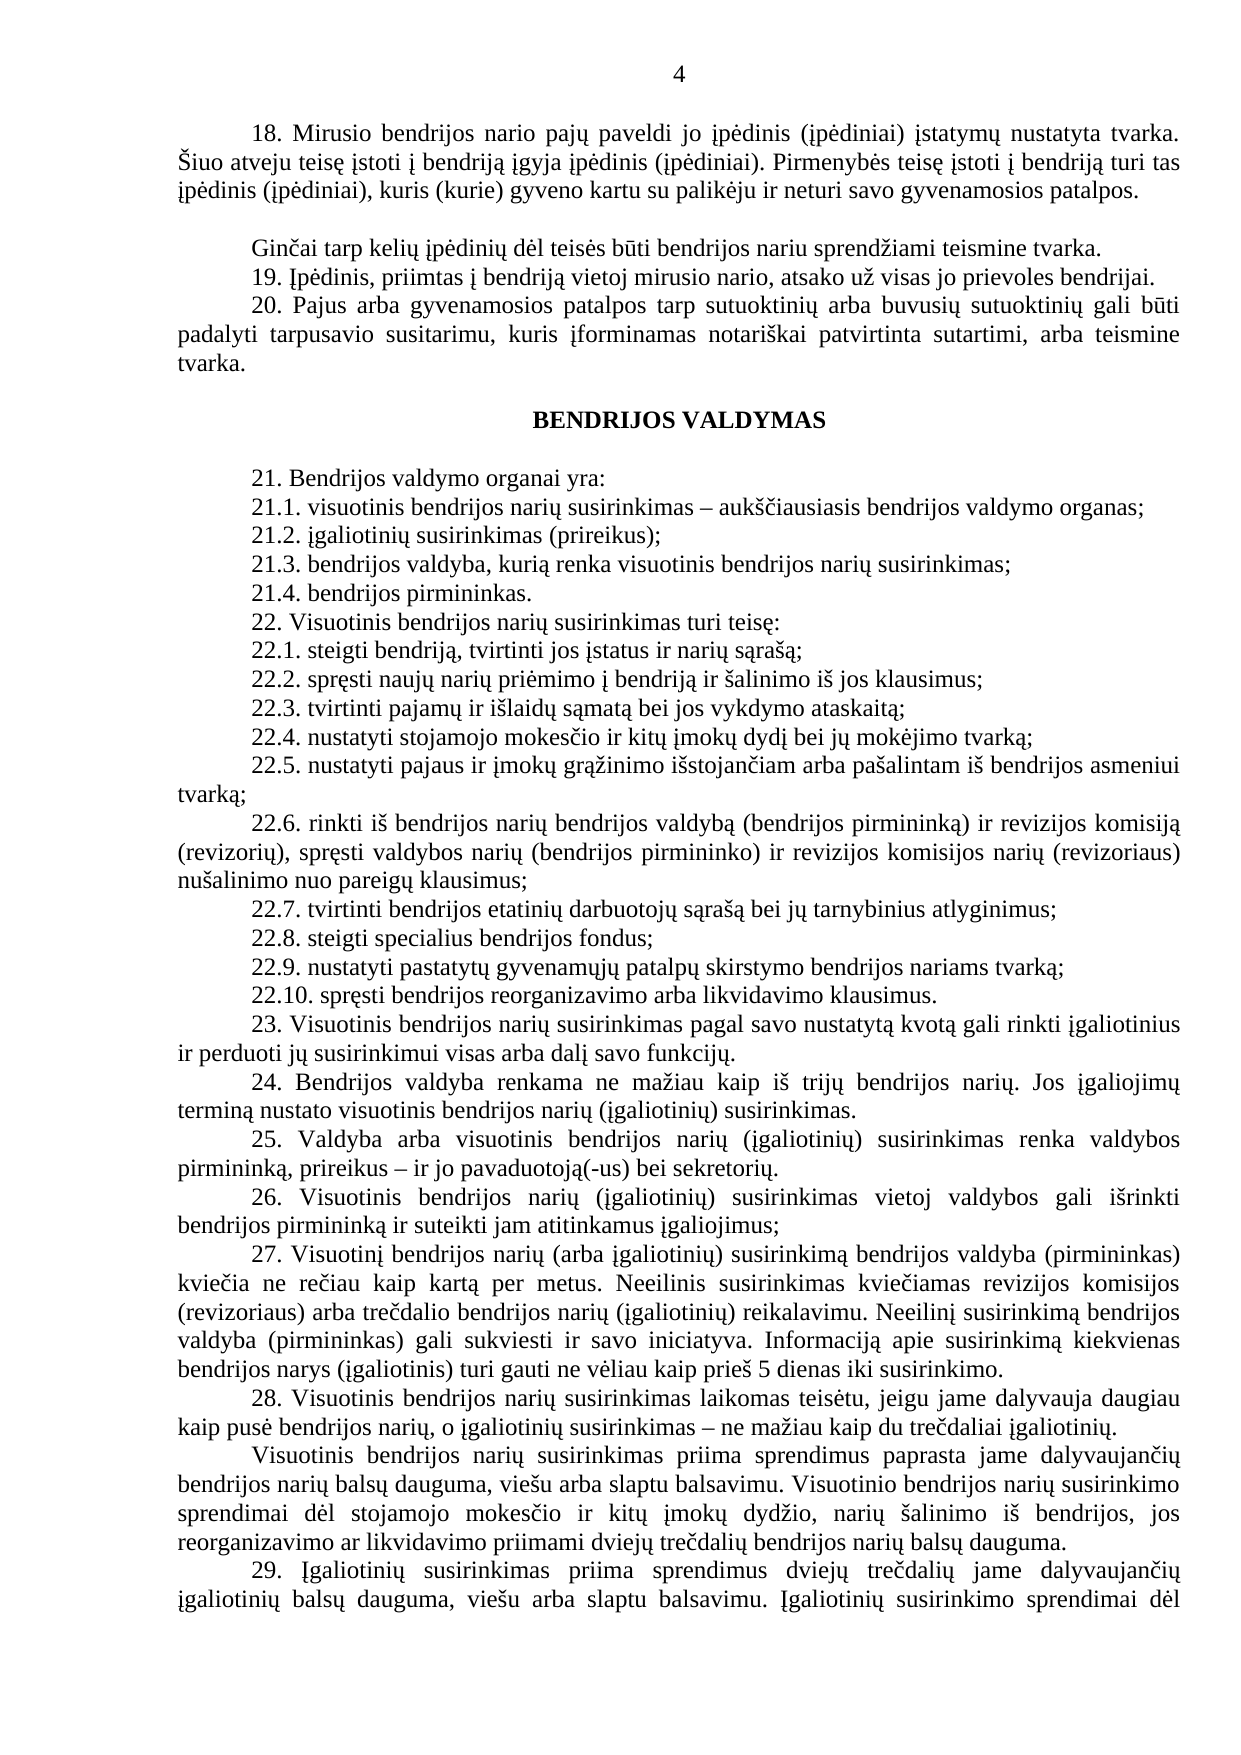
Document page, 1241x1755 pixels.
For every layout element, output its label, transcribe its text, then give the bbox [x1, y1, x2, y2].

text Visuotinis bendrijos narių susirinkimas priima sprendimus paprasta jame dalyvaujančių bendrijos narių balsų dauguma, viešu arba slaptu balsavimu. Visuotinio bendrijos narių susirinkimo sprendimai dėl stojamojo mokesčio ir kitų įmokų dydžio, narių šalinimo iš bendrijos, jos reorganizavimo ar likvidavimo priimami dviejų trečdalių bendrijos narių balsų dauguma. [177, 1441, 1181, 1556]
text 22.8. steigti specialius bendrijos fondus; [177, 923, 1181, 952]
text Bendrijos valdymas [177, 406, 1181, 434]
text 22.2. spręsti naujų narių priėmimo į bendriją ir šalinimo iš jos klausimus; [177, 664, 1181, 693]
text 21.1. visuotinis bendrijos narių susirinkimas – aukščiausiasis bendrijos valdymo organas; [177, 492, 1181, 521]
text 18. Mirusio bendrijos nario pajų paveldi jo įpėdinis (įpėdiniai) įstatymų nustatyta tvarka. Šiuo atveju teisę įstoti į bendriją įgyja įpėdinis (įpėdiniai). Pirmenybės teisę įstoti į bendriją turi tas įpėdinis (įpėdiniai), kuris (kurie) gyveno kartu su palikėju ir neturi savo gyvenamosios patalpos. [177, 118, 1181, 204]
text 26. Visuotinis bendrijos narių (įgaliotinių) susirinkimas vietoj valdybos gali išrinkti bendrijos pirmininką ir suteikti jam atitinkamus įgaliojimus; [177, 1182, 1181, 1239]
text 22.5. nustatyti pajaus ir įmokų grąžinimo išstojančiam arba pašalintam iš bendrijos asmeniui tvarką; [177, 751, 1181, 808]
text 21.2. įgaliotinių susirinkimas (prireikus); [177, 521, 1181, 549]
text 22.10. spręsti bendrijos reorganizavimo arba likvidavimo klausimus. [177, 981, 1181, 1009]
text 22.4. nustatyti stojamojo mokesčio ir kitų įmokų dydį bei jų mokėjimo tvarką; [177, 722, 1181, 751]
text 25. Valdyba arba visuotinis bendrijos narių (įgaliotinių) susirinkimas renka valdybos pirmininką, prireikus – ir jo pavaduotoją(-us) bei sekretorių. [177, 1124, 1181, 1182]
text 24. Bendrijos valdyba renkama ne mažiau kaip iš trijų bendrijos narių. Jos įgaliojimų terminą nustato visuotinis bendrijos narių (įgaliotinių) susirinkimas. [177, 1067, 1181, 1124]
text 21.4. bendrijos pirmininkas. [177, 578, 1181, 607]
text 22.9. nustatyti pastatytų gyvenamųjų patalpų skirstymo bendrijos nariams tvarką; [177, 952, 1181, 981]
text 22.3. tvirtinti pajamų ir išlaidų sąmatą bei jos vykdymo ataskaitą; [177, 693, 1181, 722]
text Ginčai tarp kelių įpėdinių dėl teisės būti bendrijos nariu sprendžiami teismine tvarka. [177, 233, 1181, 262]
text 29. Įgaliotinių susirinkimas priima sprendimus dviejų trečdalių jame dalyvaujančių įgaliotinių balsų dauguma, viešu arba slaptu balsavimu. Įgaliotinių susirinkimo sprendimai dėl [177, 1556, 1181, 1613]
text 21. Bendrijos valdymo organai yra: [177, 463, 1181, 492]
text 27. Visuotinį bendrijos narių (arba įgaliotinių) susirinkimą bendrijos valdyba (pirmininkas) kviečia ne rečiau kaip kartą per metus. Neeilinis susirinkimas kviečiamas revizijos komisijos (revizoriaus) arba trečdalio bendrijos narių (įgaliotinių) reikalavimu. Neeilinį susirinkimą bendrijos valdyba (pirmininkas) gali sukviesti ir savo iniciatyva. Informaciją apie susirinkimą kiekvienas bendrijos narys (įgaliotinis) turi gauti ne vėliau kaip prieš 5 dienas iki susirinkimo. [177, 1239, 1181, 1383]
text 22. Visuotinis bendrijos narių susirinkimas turi teisę: [177, 607, 1181, 636]
text 22.7. tvirtinti bendrijos etatinių darbuotojų sąrašą bei jų tarnybinius atlyginimus; [177, 894, 1181, 923]
text 22.1. steigti bendriją, tvirtinti jos įstatus ir narių sąrašą; [177, 636, 1181, 664]
text 21.3. bendrijos valdyba, kurią renka visuotinis bendrijos narių susirinkimas; [177, 549, 1181, 578]
text 23. Visuotinis bendrijos narių susirinkimas pagal savo nustatytą kvotą gali rinkti įgaliotinius ir perduoti jų susirinkimui visas arba dalį savo funkcijų. [177, 1009, 1181, 1067]
text 22.6. rinkti iš bendrijos narių bendrijos valdybą (bendrijos pirmininką) ir revizijos komisiją (revizorių), spręsti valdybos narių (bendrijos pirmininko) ir revizijos komisijos narių (revizoriaus) nušalinimo nuo pareigų klausimus; [177, 808, 1181, 894]
text 19. Įpėdinis, priimtas į bendriją vietoj mirusio nario, atsako už visas jo prievoles bendrijai. [177, 262, 1181, 291]
text 20. Pajus arba gyvenamosios patalpos tarp sutuoktinių arba buvusių sutuoktinių gali būti padalyti tarpusavio susitarimu, kuris įforminamas notariškai patvirtinta sutartimi, arba teismine tvarka. [177, 291, 1181, 377]
text 28. Visuotinis bendrijos narių susirinkimas laikomas teisėtu, jeigu jame dalyvauja daugiau kaip pusė bendrijos narių, o įgaliotinių susirinkimas – ne mažiau kaip du trečdaliai įgaliotinių. [177, 1383, 1181, 1441]
